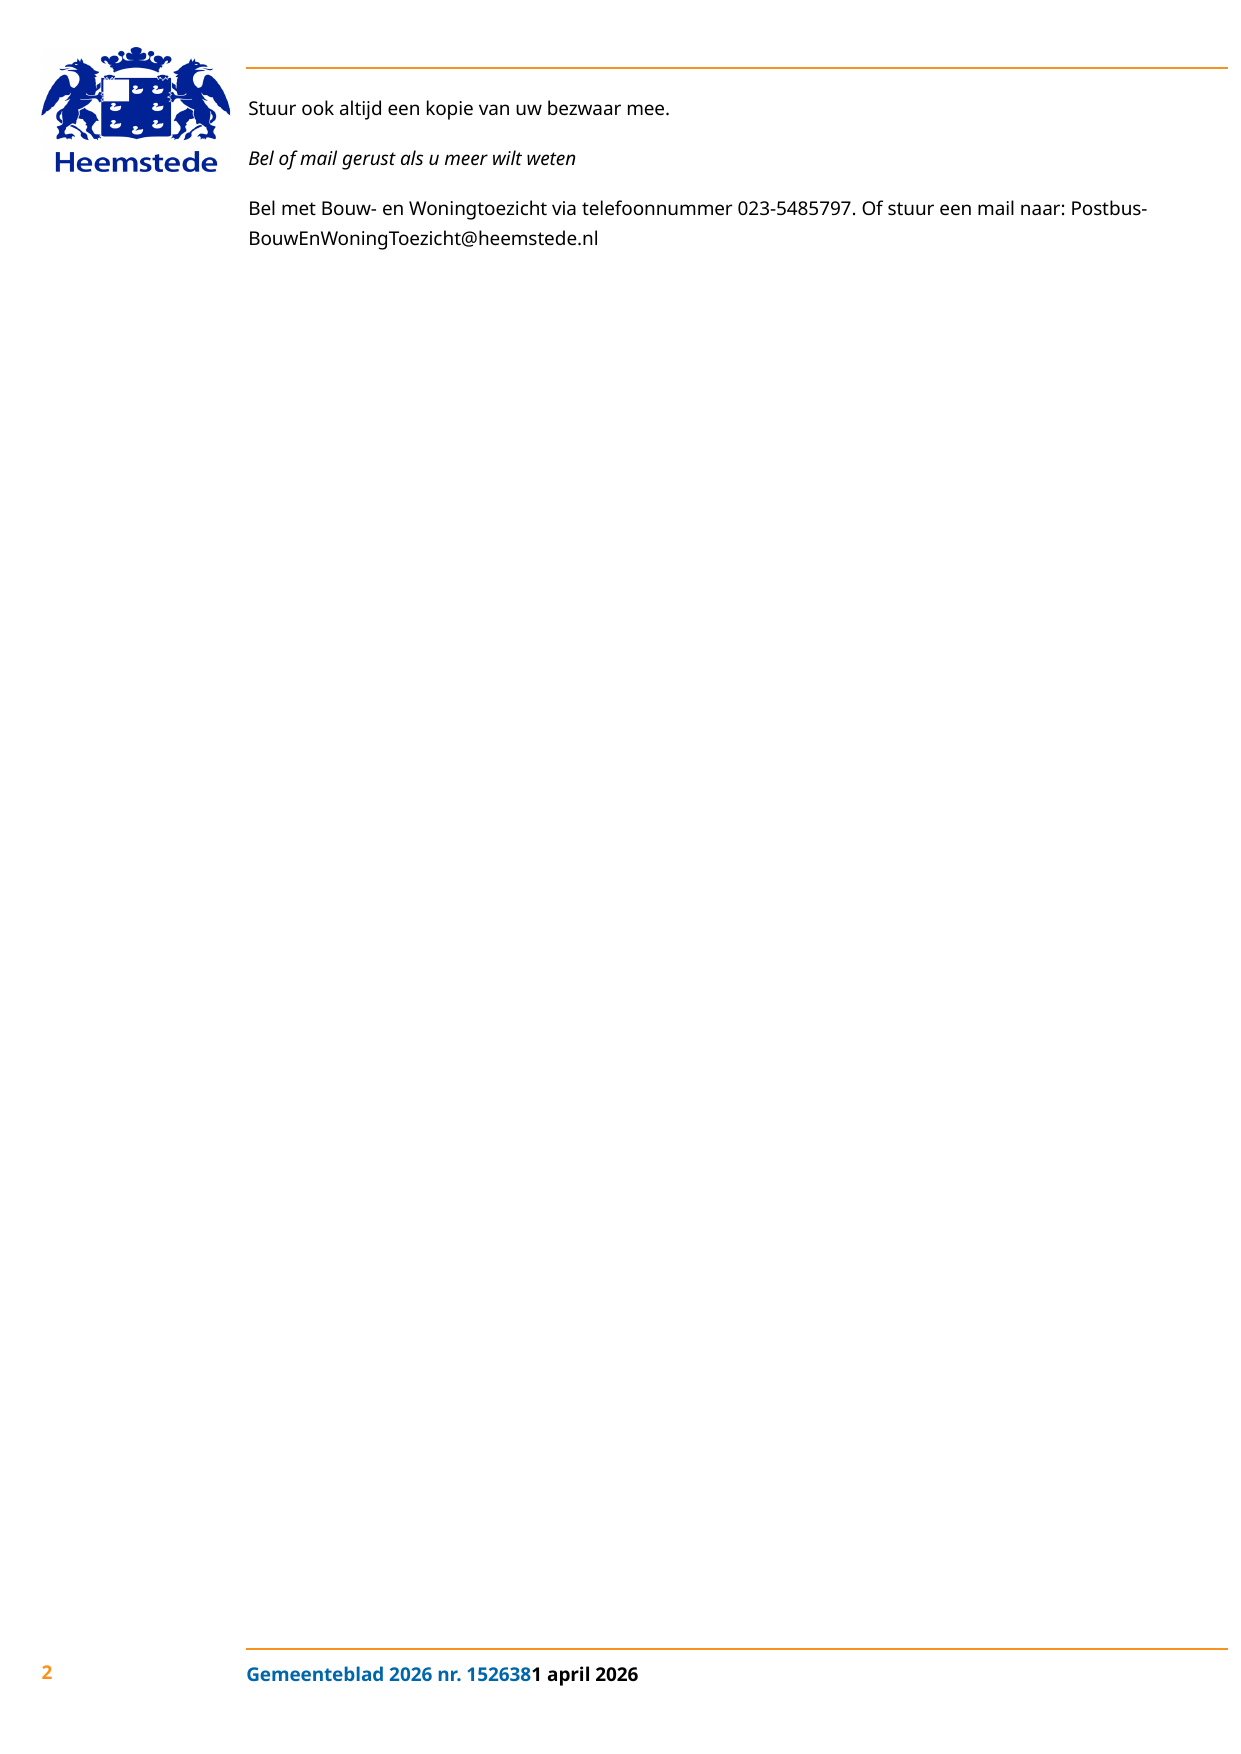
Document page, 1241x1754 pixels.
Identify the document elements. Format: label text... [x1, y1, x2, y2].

text Stuur ook altijd een kopie van uw bezwaar mee. [248, 95, 1152, 121]
text Bel of mail gerust als u meer wilt weten [248, 145, 1152, 171]
picture [41, 47, 231, 172]
text Bel met Bouw- en Woningtoezicht via telefoonnummer 023-5485797. Of stuur een mail naar: Postbus-BouwEnWoningToezicht@heemstede.nl [248, 196, 1152, 251]
